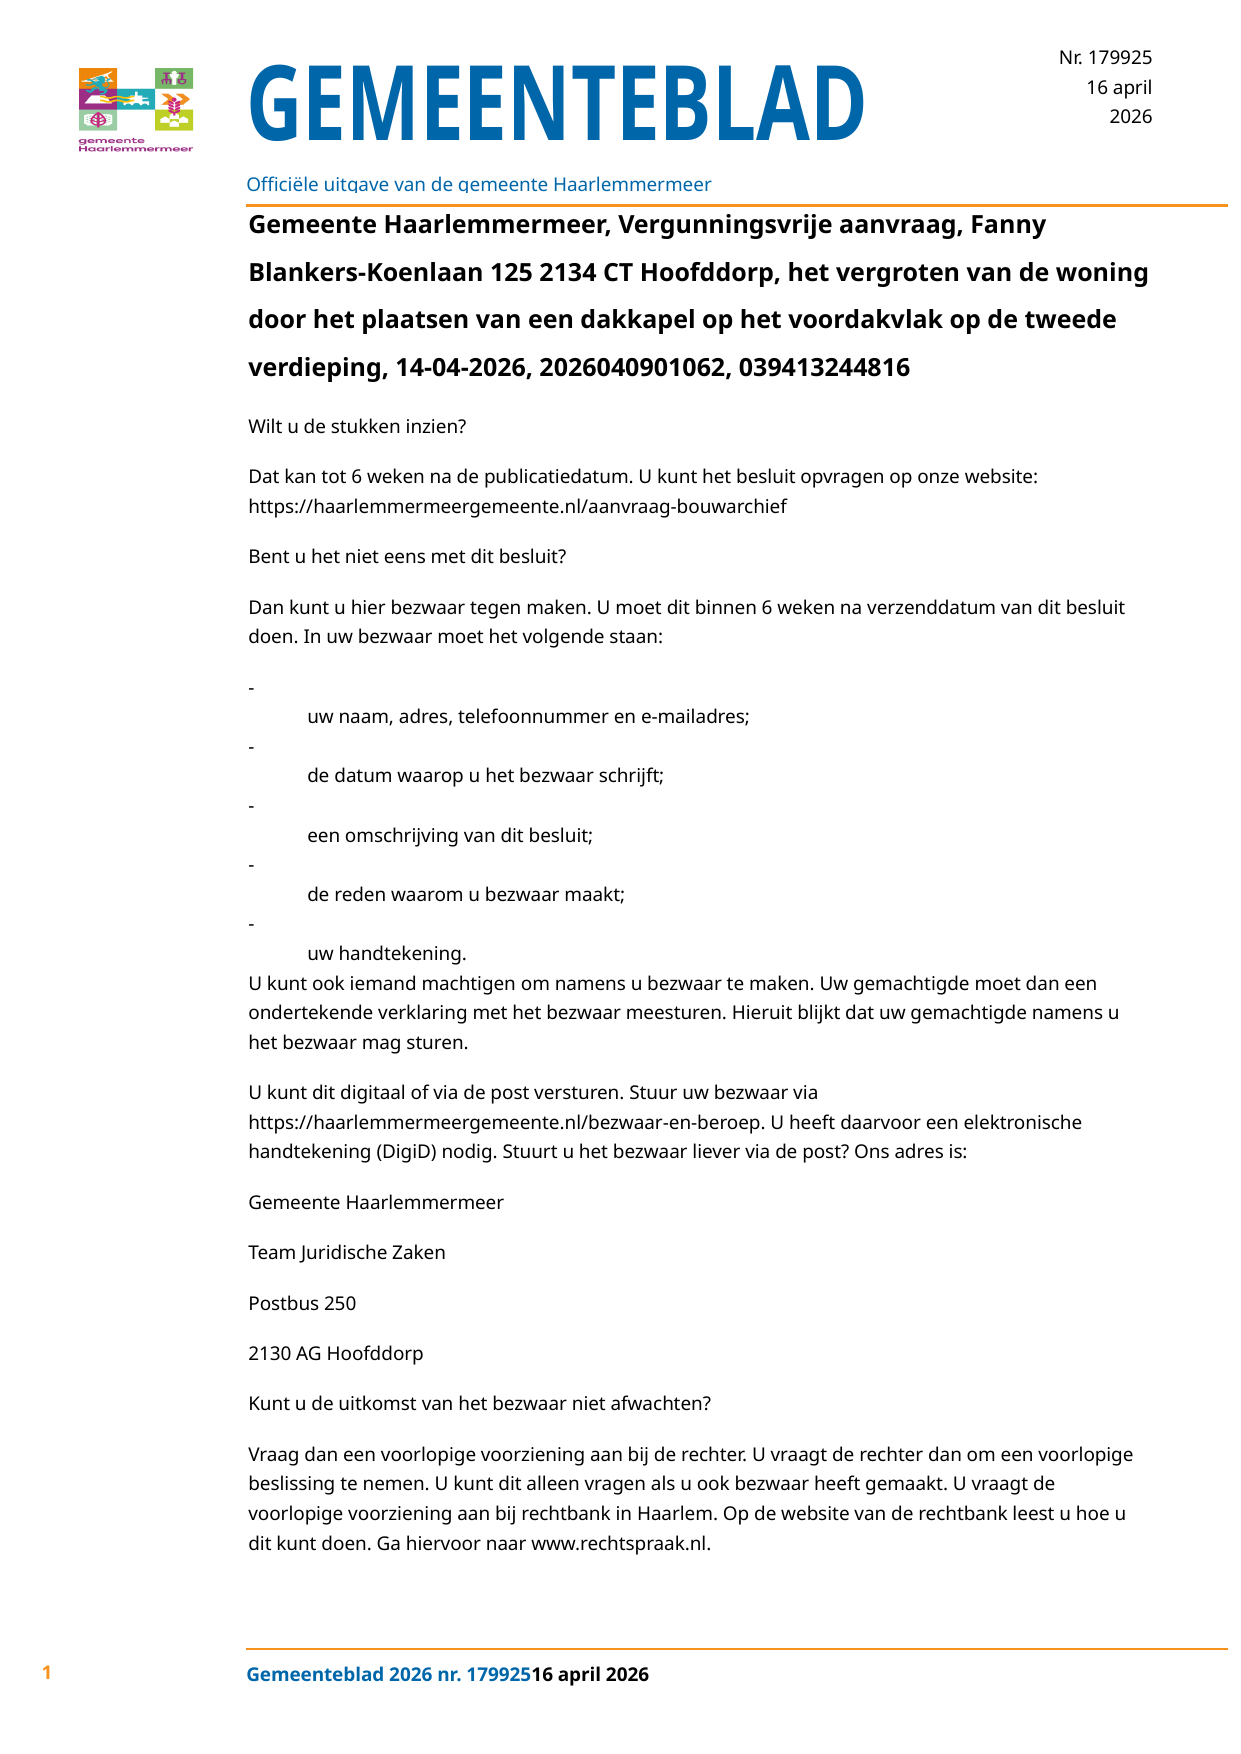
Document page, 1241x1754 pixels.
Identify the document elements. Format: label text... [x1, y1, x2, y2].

text Kunt u de uitkomst van het bezwaar niet afwachten? [248, 1391, 1152, 1416]
text Vraag dan een voorlopige voorziening aan bij de rechter. U vraagt de rechter dan om een voorlopige beslissing te nemen. U kunt dit alleen vragen als u ook bezwaar heeft gemaakt. U vraagt de voorlopige voorziening aan bij rechtbank in Haarlem. Op de website van de rechtbank leest u hoe u dit kunt doen. Ga hiervoor naar www.rechtspraak.nl. [248, 1441, 1152, 1556]
text Postbus 250 [248, 1290, 1152, 1316]
text U kunt dit digitaal of via de post versturen. Stuur uw bezwaar via https://haarlemmermeergemeente.nl/bezwaar-en-beroep. U heeft daarvoor een elektronische handtekening (DigiD) nodig. Stuurt u het bezwaar liever via de post? Ons adres is: [248, 1079, 1152, 1164]
text Bent u het niet eens met dit besluit? [248, 543, 1152, 569]
text U kunt ook iemand machtigen om namens u bezwaar te maken. Uw gemachtigde moet dan een ondertekende verklaring met het bezwaar meesturen. Hieruit blijkt dat uw gemachtigde namens u het bezwaar mag sturen. [248, 970, 1152, 1055]
text Wilt u de stukken inzien? [248, 413, 1152, 439]
text Dat kan tot 6 weken na de publicatiedatum. U kunt het besluit opvragen op onze website: https://haarlemmermeergemeente.nl/aanvraag-bouwarchief [248, 463, 1152, 519]
list een omschrijving van dit besluit; [248, 822, 1152, 848]
text Team Juridische Zaken [248, 1239, 1152, 1265]
text Gemeente Haarlemmermeer [248, 1189, 1152, 1215]
text Dan kunt u hier bezwaar tegen maken. U moet dit binnen 6 weken na verzenddatum van dit besluit doen. In uw bezwaar moet het volgende staan: [248, 594, 1152, 649]
picture [41, 47, 231, 172]
text 2130 AG Hoofddorp [248, 1340, 1152, 1366]
text Gemeente Haarlemmermeer, Vergunningsvrije aanvraag, Fanny Blankers-Koenlaan 125 2134 CT Hoofddorp, het vergroten van de woning door het plaatsen van een dakkapel op het voordakvlak op de tweede verdieping, 14-04-2026, 2026040901062, 039413244816 [248, 207, 1152, 384]
list de datum waarop u het bezwaar schrijft; [248, 763, 1152, 788]
list uw handtekening. [248, 940, 1152, 966]
list uw naam, adres, telefoonnummer en e-mailadres; [248, 703, 1152, 729]
list de reden waarom u bezwaar maakt; [248, 881, 1152, 907]
